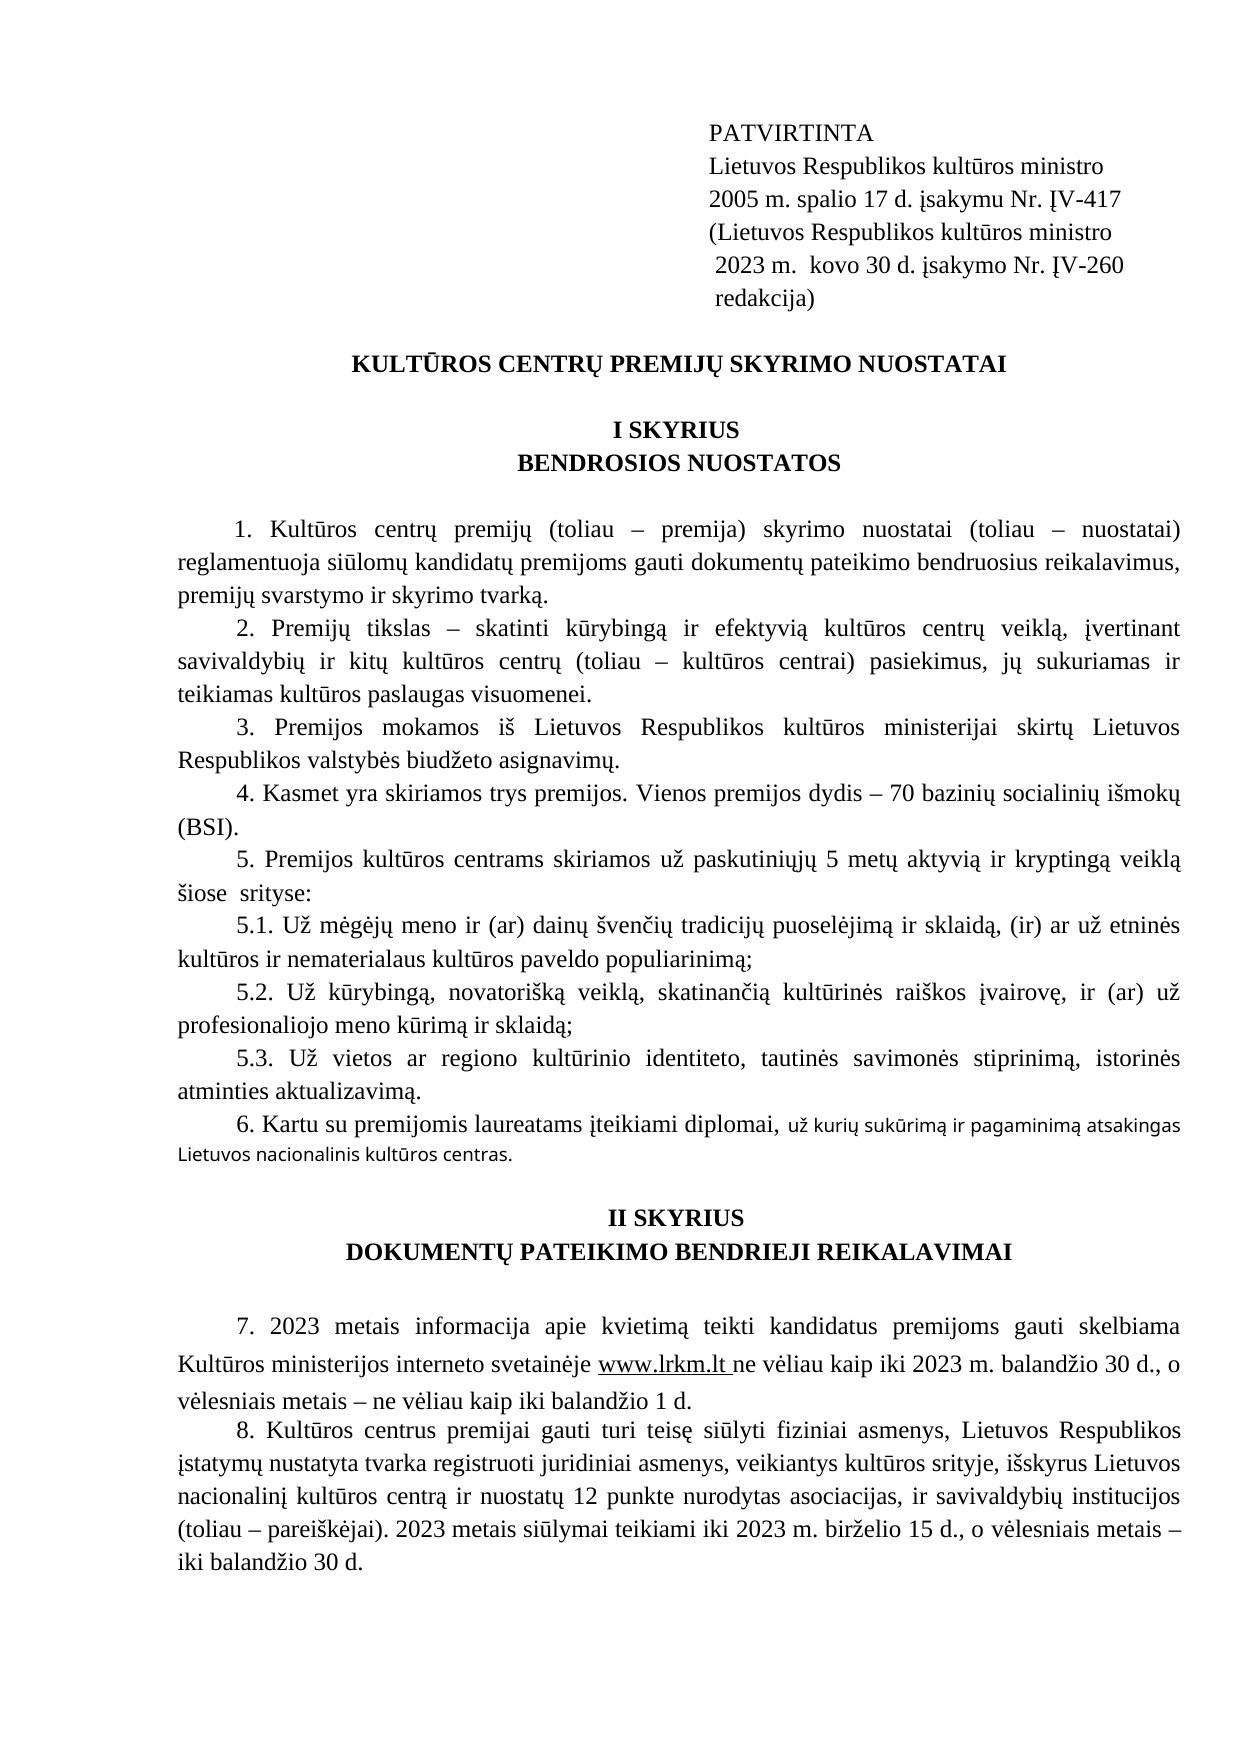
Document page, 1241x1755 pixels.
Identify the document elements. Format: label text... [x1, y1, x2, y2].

text 2. Premijų tikslas – skatinti kūrybingą ir efektyvią kultūros centrų veiklą, įvertinant savivaldybių ir kitų kultūros centrų (toliau – kultūros centrai) pasiekimus, jų sukuriamas ir teikiamas kultūros paslaugas visuomenei. [177, 613, 1181, 708]
text 5. Premijos kultūros centrams skiriamos už paskutiniųjų 5 metų aktyvią ir kryptingą veiklą šiose srityse: [177, 844, 1181, 906]
text redakcija) [177, 283, 1181, 312]
text I SKYRIUS [177, 415, 1181, 444]
text 7. 2023 metais informacija apie kvietimą teikti kandidatus premijoms gauti skelbiama Kultūros ministerijos interneto svetainėje www.lrkm.lt ne vėliau kaip iki 2023 m. balandžio 30 d., o vėlesniais metais – ne vėliau kaip iki balandžio 1 d. [177, 1303, 1181, 1415]
text DOKUMENTŲ PATEIKIMO BENDRIEJI REIKALAVIMAI [177, 1237, 1181, 1265]
text 5.1. Už mėgėjų meno ir (ar) dainų švenčių tradicijų puoselėjimą ir sklaidą, (ir) ar už etninės kultūros ir nematerialaus kultūros paveldo populiarinimą; [177, 911, 1181, 972]
text PATVIRTINTA [177, 118, 1181, 147]
text 5.3. Už vietos ar regiono kultūrinio identiteto, tautinės savimonės stiprinimą, istorinės atminties aktualizavimą. [177, 1043, 1181, 1104]
text 2005 m. spalio 17 d. įsakymu Nr. ĮV-417 [177, 184, 1181, 213]
text 4. Kasmet yra skiriamos trys premijos. Vienos premijos dydis – 70 bazinių socialinių išmokų (BSI). [177, 778, 1181, 840]
text 5.2. Už kūrybingą, novatorišką veiklą, skatinančią kultūrinės raiškos įvairovę, ir (ar) už profesionaliojo meno kūrimą ir sklaidą; [177, 977, 1181, 1038]
text 2023 m. kovo 30 d. įsakymo Nr. ĮV-260 [177, 250, 1181, 279]
text (Lietuvos Respublikos kultūros ministro [177, 217, 1181, 246]
text 3. Premijos mokamos iš Lietuvos Respublikos kultūros ministerijai skirtų Lietuvos Respublikos valstybės biudžeto asignavimų. [177, 712, 1181, 774]
text 6. Kartu su premijomis laureatams įteikiami diplomai, už kurių sukūrimą ir pagaminimą atsakingas Lietuvos nacionalinis kultūros centras. [177, 1109, 1181, 1167]
text KULTŪROS CENTRŲ PREMIJŲ SKYRIMO NUOSTATAI [177, 349, 1181, 378]
text BENDROSIOS NUOSTATOS [177, 448, 1181, 477]
text II SKYRIUS [177, 1203, 1181, 1232]
text Lietuvos Respublikos kultūros ministro [177, 151, 1181, 180]
text 8. Kultūros centrus premijai gauti turi teisę siūlyti fiziniai asmenys, Lietuvos Respublikos įstatymų nustatyta tvarka registruoti juridiniai asmenys, veikiantys kultūros srityje, išskyrus Lietuvos nacionalinį kultūros centrą ir nuostatų 12 punkte nurodytas asociacijas, ir savivaldybių institucijos (toliau – pareiškėjai). 2023 metais siūlymai teikiami iki 2023 m. birželio 15 d., o vėlesniais metais – iki balandžio 30 d. [177, 1415, 1181, 1576]
text 1. Kultūros centrų premijų (toliau – premija) skyrimo nuostatai (toliau – nuostatai) reglamentuoja siūlomų kandidatų premijoms gauti dokumentų pateikimo bendruosius reikalavimus, premijų svarstymo ir skyrimo tvarką. [177, 514, 1181, 609]
